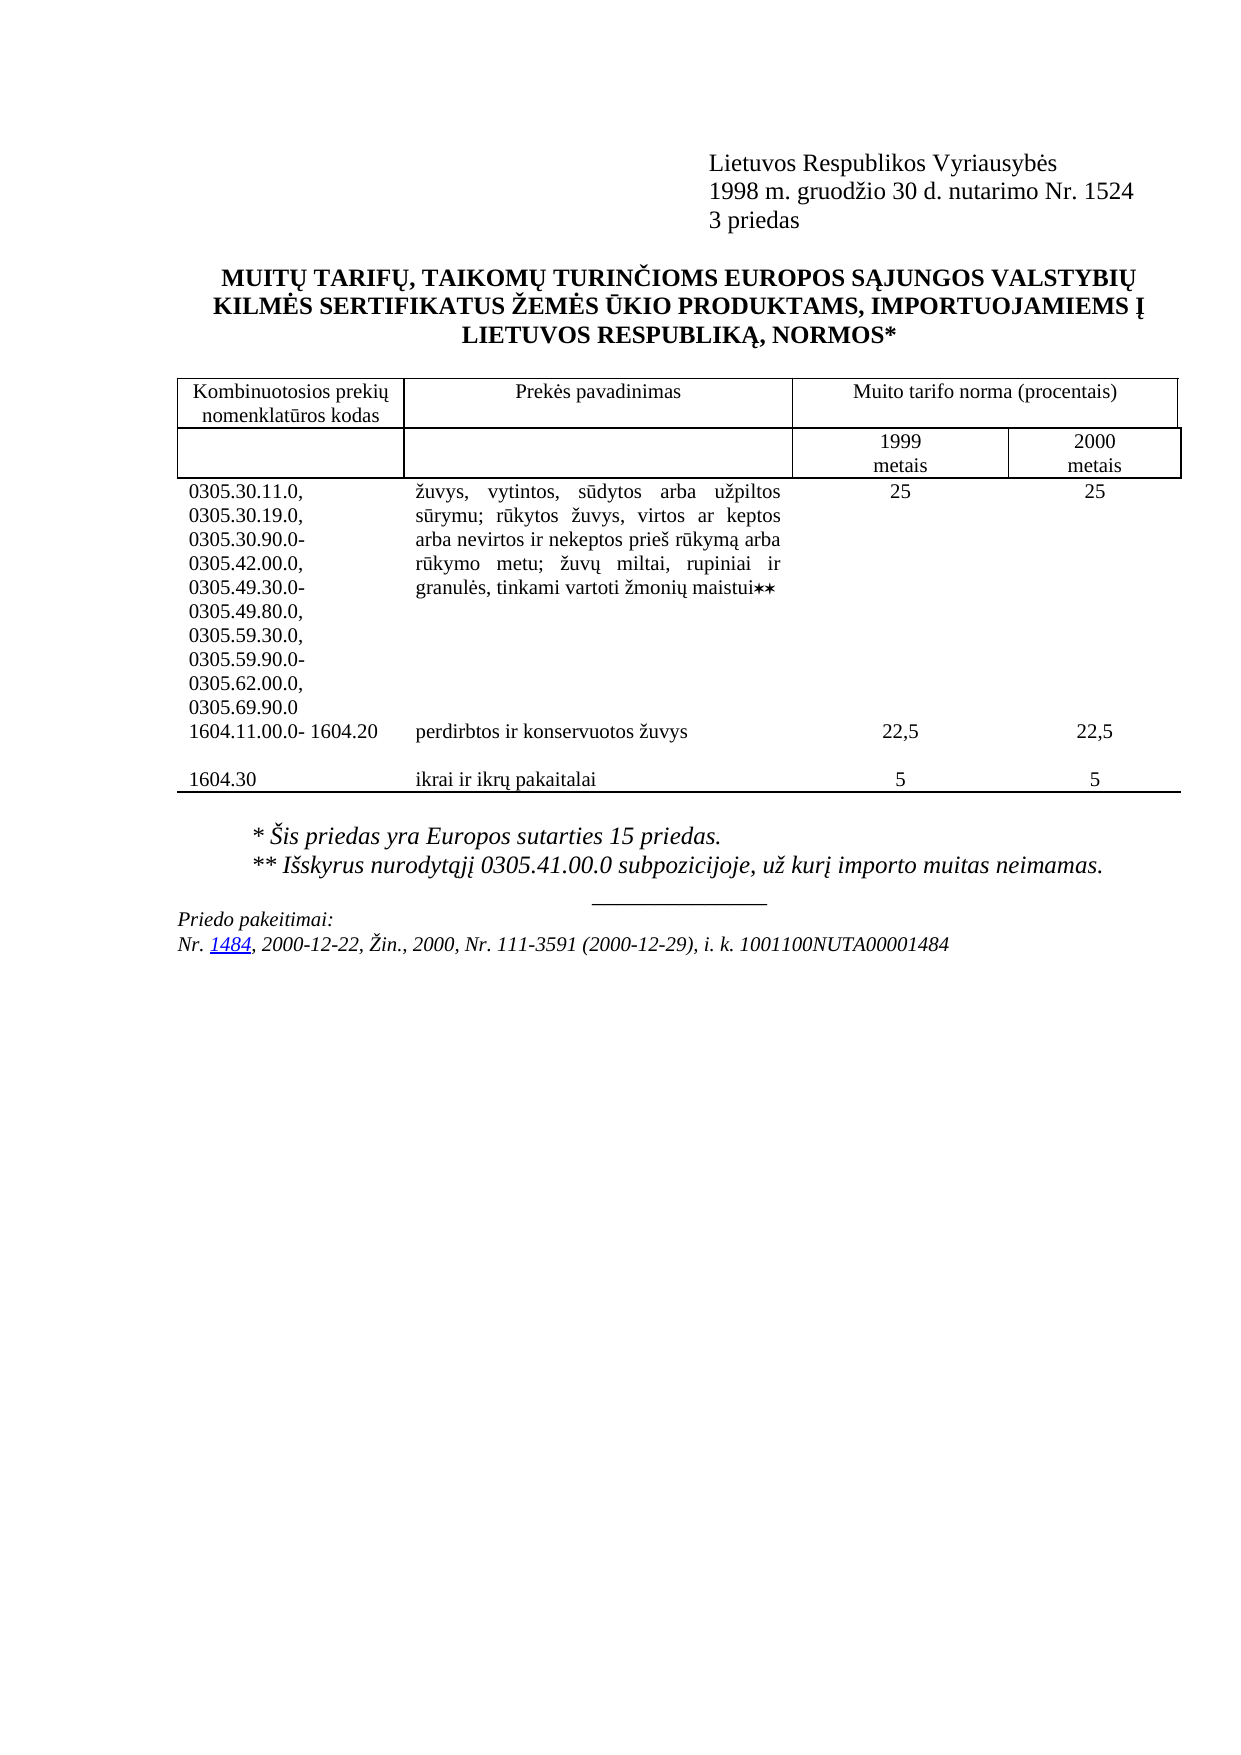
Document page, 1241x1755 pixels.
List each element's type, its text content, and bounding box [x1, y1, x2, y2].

table_cell žuvys, vytintos, sūdytos arba užpiltos sūrymu; rūkytos žuvys, virtos ar keptos arba nevirtos ir nekeptos prieš rūkymą arba rūkymo metu; žuvų miltai, rupiniai ir granulės, tinkami vartoti žmonių maistui** [404, 479, 792, 719]
table_header Prekės pavadinimas [405, 379, 792, 427]
table_cell 25 [792, 479, 1008, 719]
table_header Muito tarifo norma (procentais) [793, 379, 1177, 427]
text MUITŲ TARIFŲ, TAIKOMŲ TURINČIOMS EUROPOS SĄJUNGOS VALSTYBIŲ KILMĖS SERTIFIKATUS ŽEMĖS ŪKIO PRODUKTAMS, IMPORTUOJAMIEMS Į LIETUVOS RESPUBLIKĄ, NORMOS* [177, 263, 1181, 349]
table_cell 1604.30 [177, 767, 404, 791]
table_cell ikrai ir ikrų pakaitalai [404, 767, 792, 791]
table_cell 5 [1008, 767, 1181, 791]
text * Šis priedas yra Europos sutarties 15 priedas. [177, 821, 1181, 850]
table_cell [178, 429, 403, 477]
text Priedo pakeitimai: [177, 907, 1181, 931]
text Lietuvos Respublikos Vyriausybės [177, 148, 1181, 176]
table_cell 5 [792, 767, 1008, 791]
table_cell perdirbtos ir konservuotos žuvys [404, 719, 792, 767]
text Nr. 1484, 2000-12-22, Žin., 2000, Nr. 111-3591 (2000-12-29), i. k. 1001100NUTA00001484 [177, 931, 1181, 956]
table_cell 22,5 [1008, 719, 1181, 767]
table_cell 1999 metais [793, 429, 1008, 477]
table_cell 22,5 [792, 719, 1008, 767]
table_cell [405, 429, 792, 477]
table_header Kombinuotosios prekių nomenklatūros kodas [178, 379, 403, 427]
text 3 priedas [177, 205, 1181, 234]
text ** Išskyrus nurodytąjį 0305.41.00.0 subpozicijoje, už kurį importo muitas neimamas. [177, 850, 1181, 879]
table_cell 1604.11.00.0- 1604.20 [177, 719, 404, 767]
table_cell 25 [1008, 479, 1181, 719]
text ______________ [177, 879, 1181, 907]
table_cell 2000 metais [1009, 429, 1180, 477]
table_cell 0305.30.11.0, 0305.30.19.0, 0305.30.90.0- 0305.42.00.0, 0305.49.30.0- 0305.49.80.0, 0305.59.30.0, 0305.59.90.0- 0305.62.00.0, 0305.69.90.0 [177, 479, 404, 719]
text 1998 m. gruodžio 30 d. nutarimo Nr. 1524 [177, 176, 1181, 205]
